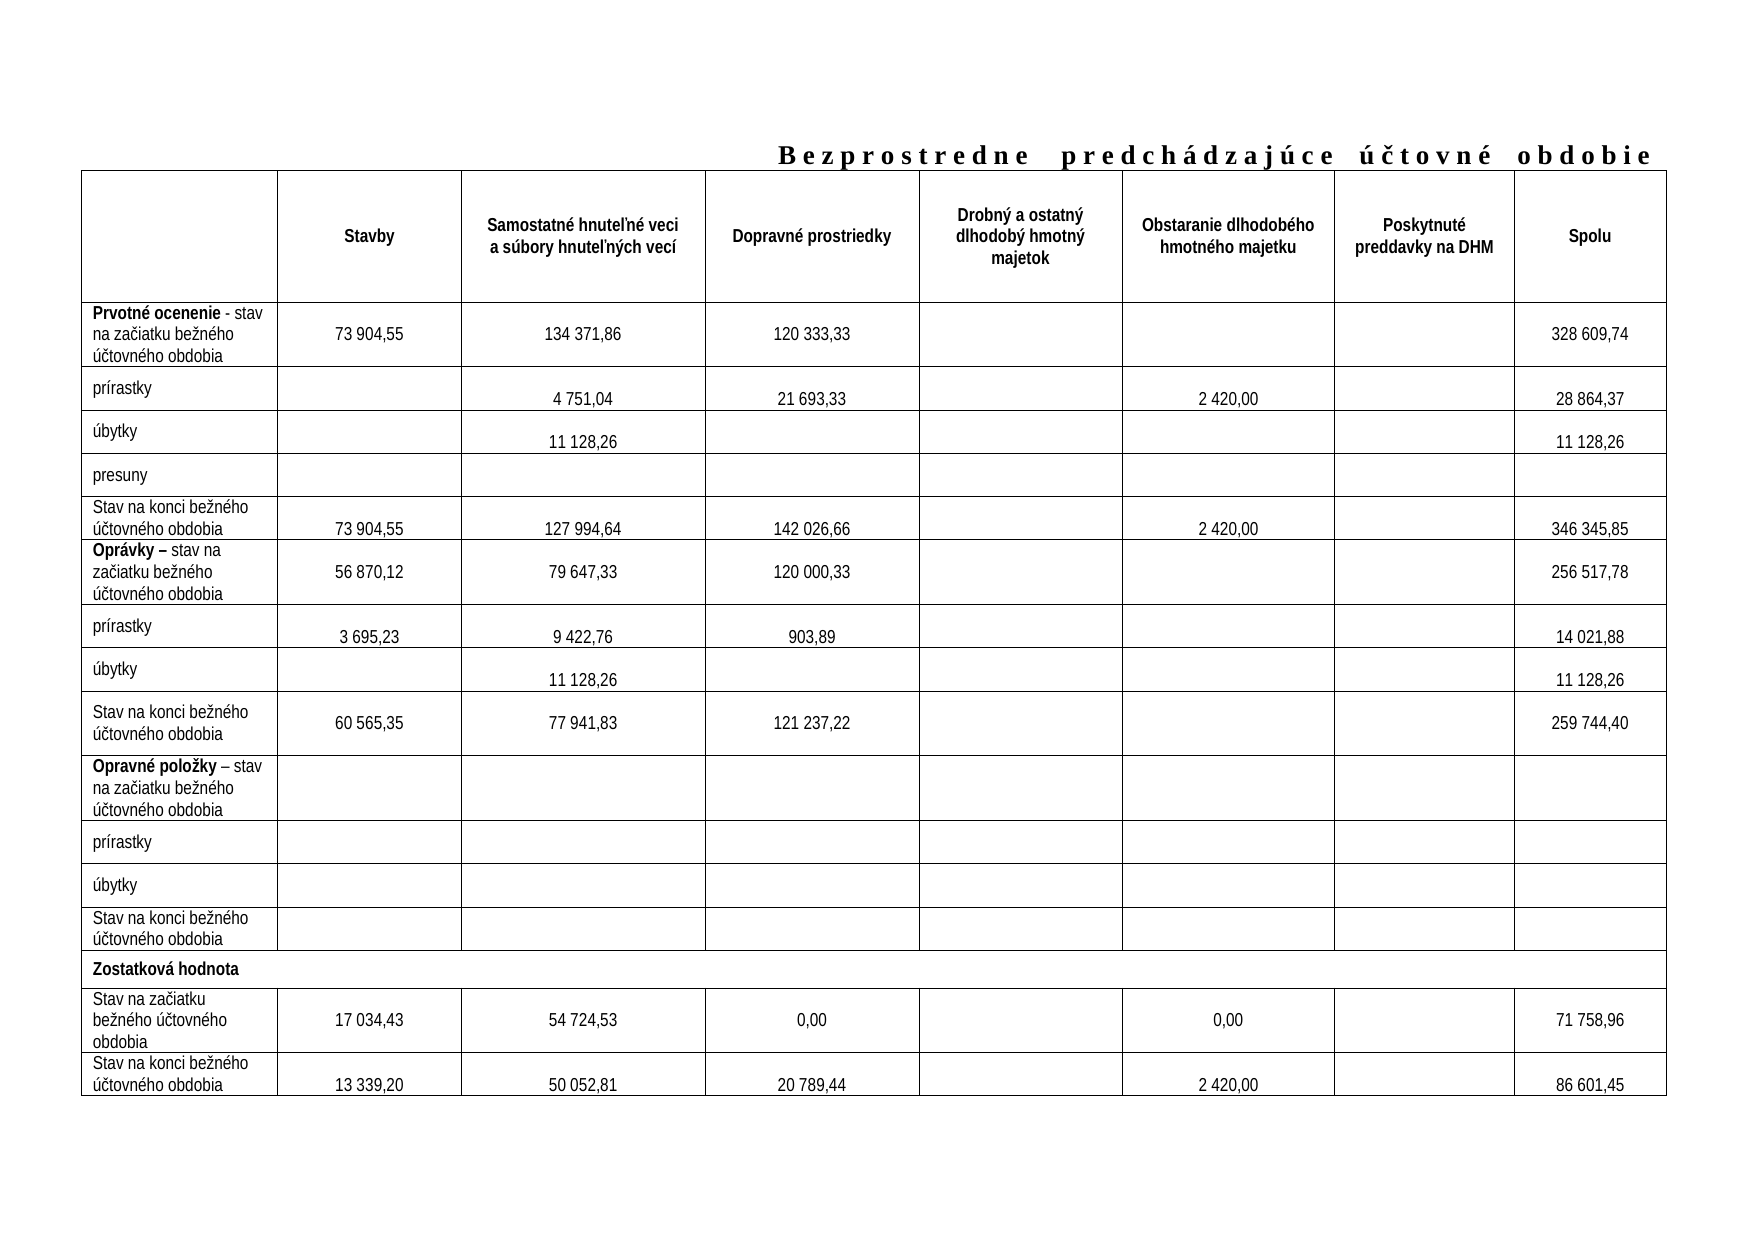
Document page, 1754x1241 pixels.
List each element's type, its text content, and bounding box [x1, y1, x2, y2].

table_cell [1123, 303, 1334, 366]
table_cell úbytky [82, 864, 277, 907]
table_cell [278, 821, 461, 863]
table_header Drobný a ostatný dlhodobý hmotný majetok [920, 171, 1122, 302]
table_cell [1515, 454, 1666, 496]
table_cell 11 128,26 [462, 411, 705, 453]
table_cell 79 647,33 [462, 540, 705, 604]
table_header [82, 171, 277, 302]
table_cell [920, 908, 1122, 950]
table_cell 259 744,40 [1515, 692, 1666, 755]
table_cell [1335, 989, 1514, 1052]
table_cell 11 128,26 [1515, 411, 1666, 453]
table_cell [278, 454, 461, 496]
table_cell prírastky [82, 821, 277, 863]
table_cell 21 693,33 [706, 367, 919, 409]
table_cell [1335, 303, 1514, 366]
table_cell [706, 411, 919, 453]
table_cell [1123, 411, 1334, 453]
table_cell 9 422,76 [462, 605, 705, 647]
table_cell [1123, 605, 1334, 647]
table_cell [278, 756, 461, 820]
table_cell Zostatková hodnota [82, 951, 1666, 987]
table_cell 2 420,00 [1123, 367, 1334, 409]
table_cell 4 751,04 [462, 367, 705, 409]
table_cell [920, 303, 1122, 366]
table_cell [278, 648, 461, 691]
table_cell 13 339,20 [278, 1053, 461, 1095]
table_cell Stav na konci bežného účtovného obdobia [82, 692, 277, 755]
table_cell prírastky [82, 367, 277, 409]
table_cell [1335, 648, 1514, 691]
table_cell [706, 648, 919, 691]
table_cell 2 420,00 [1123, 497, 1334, 539]
table_cell 50 052,81 [462, 1053, 705, 1095]
table_cell [920, 864, 1122, 907]
table_cell [278, 908, 461, 950]
table_cell [462, 908, 705, 950]
table_cell 121 237,22 [706, 692, 919, 755]
table_cell [1335, 692, 1514, 755]
table_cell 127 994,64 [462, 497, 705, 539]
table_cell 77 941,83 [462, 692, 705, 755]
table_cell úbytky [82, 411, 277, 453]
table_cell 903,89 [706, 605, 919, 647]
table_cell [1123, 454, 1334, 496]
table_cell [706, 908, 919, 950]
table_cell [920, 648, 1122, 691]
table_cell [920, 692, 1122, 755]
table_cell [462, 454, 705, 496]
table_cell [920, 367, 1122, 409]
table_cell [920, 1053, 1122, 1095]
table_cell [1335, 908, 1514, 950]
table_cell Stav na konci bežného účtovného obdobia [82, 1053, 277, 1095]
table_cell 71 758,96 [1515, 989, 1666, 1052]
table_header Spolu [1515, 171, 1666, 302]
table_cell [1515, 821, 1666, 863]
table_cell 54 724,53 [462, 989, 705, 1052]
table_cell [1335, 821, 1514, 863]
table_cell 2 420,00 [1123, 1053, 1334, 1095]
table_cell 11 128,26 [462, 648, 705, 691]
table_cell [920, 411, 1122, 453]
table_cell [1515, 908, 1666, 950]
table_cell Oprávky – stav na začiatku bežného účtovného obdobia [82, 540, 277, 604]
table_cell [1123, 756, 1334, 820]
table_header Samostatné hnuteľné veci a súbory hnuteľných vecí [462, 171, 705, 302]
table_cell 14 021,88 [1515, 605, 1666, 647]
table_cell [706, 821, 919, 863]
table_cell [1515, 864, 1666, 907]
table_cell [706, 864, 919, 907]
table_cell [1335, 540, 1514, 604]
table_cell [920, 454, 1122, 496]
table_cell [462, 864, 705, 907]
table_cell Opravné položky – stav na začiatku bežného účtovného obdobia [82, 756, 277, 820]
table_cell [278, 864, 461, 907]
table_cell 56 870,12 [278, 540, 461, 604]
table_cell [1335, 367, 1514, 409]
table_cell presuny [82, 454, 277, 496]
table_cell [1335, 1053, 1514, 1095]
table_cell 73 904,55 [278, 303, 461, 366]
table_cell [706, 756, 919, 820]
table_cell [1335, 605, 1514, 647]
table_cell [462, 756, 705, 820]
table_cell [920, 821, 1122, 863]
table_cell 256 517,78 [1515, 540, 1666, 604]
table_cell [920, 605, 1122, 647]
table_cell 86 601,45 [1515, 1053, 1666, 1095]
table_cell [1123, 908, 1334, 950]
table_cell 20 789,44 [706, 1053, 919, 1095]
table_cell [1123, 821, 1334, 863]
table_cell [1515, 756, 1666, 820]
table_cell úbytky [82, 648, 277, 691]
table_cell [1335, 756, 1514, 820]
table_cell [920, 540, 1122, 604]
table_header Stavby [278, 171, 461, 302]
table_cell 60 565,35 [278, 692, 461, 755]
table_cell Prvotné ocenenie - stav na začiatku bežného účtovného obdobia [82, 303, 277, 366]
table_cell 28 864,37 [1515, 367, 1666, 409]
table_cell 134 371,86 [462, 303, 705, 366]
table_cell [920, 756, 1122, 820]
table_cell [278, 411, 461, 453]
table_cell Stav na konci bežného účtovného obdobia [82, 908, 277, 950]
table_cell 3 695,23 [278, 605, 461, 647]
table_cell [1123, 864, 1334, 907]
table_cell Stav na konci bežného účtovného obdobia [82, 497, 277, 539]
table_cell Stav na začiatku bežného účtovného obdobia [82, 989, 277, 1052]
table_cell [920, 989, 1122, 1052]
table_header Obstaranie dlhodobého hmotného majetku [1123, 171, 1334, 302]
table_cell 17 034,43 [278, 989, 461, 1052]
table_cell 11 128,26 [1515, 648, 1666, 691]
table_header Poskytnuté preddavky na DHM [1335, 171, 1514, 302]
table_cell [1123, 540, 1334, 604]
table_cell [1123, 692, 1334, 755]
table_cell 328 609,74 [1515, 303, 1666, 366]
table_cell [1335, 454, 1514, 496]
table_cell 346 345,85 [1515, 497, 1666, 539]
table_cell prírastky [82, 605, 277, 647]
table_cell [706, 454, 919, 496]
table_cell [1123, 648, 1334, 691]
table_cell 120 333,33 [706, 303, 919, 366]
table_cell 142 026,66 [706, 497, 919, 539]
table_header Dopravné prostriedky [706, 171, 919, 302]
table_cell [1335, 864, 1514, 907]
table_cell [278, 367, 461, 409]
table_cell 0,00 [706, 989, 919, 1052]
table_cell [1335, 411, 1514, 453]
table_cell 120 000,33 [706, 540, 919, 604]
table_cell [1335, 497, 1514, 539]
text B e z p r o s t r e d n e p r e d c h á d z a j ú c e ú č t o v n é o b d o b i e [89, 140, 1665, 170]
table_cell [462, 821, 705, 863]
table_cell 73 904,55 [278, 497, 461, 539]
table_cell [920, 497, 1122, 539]
table_cell 0,00 [1123, 989, 1334, 1052]
